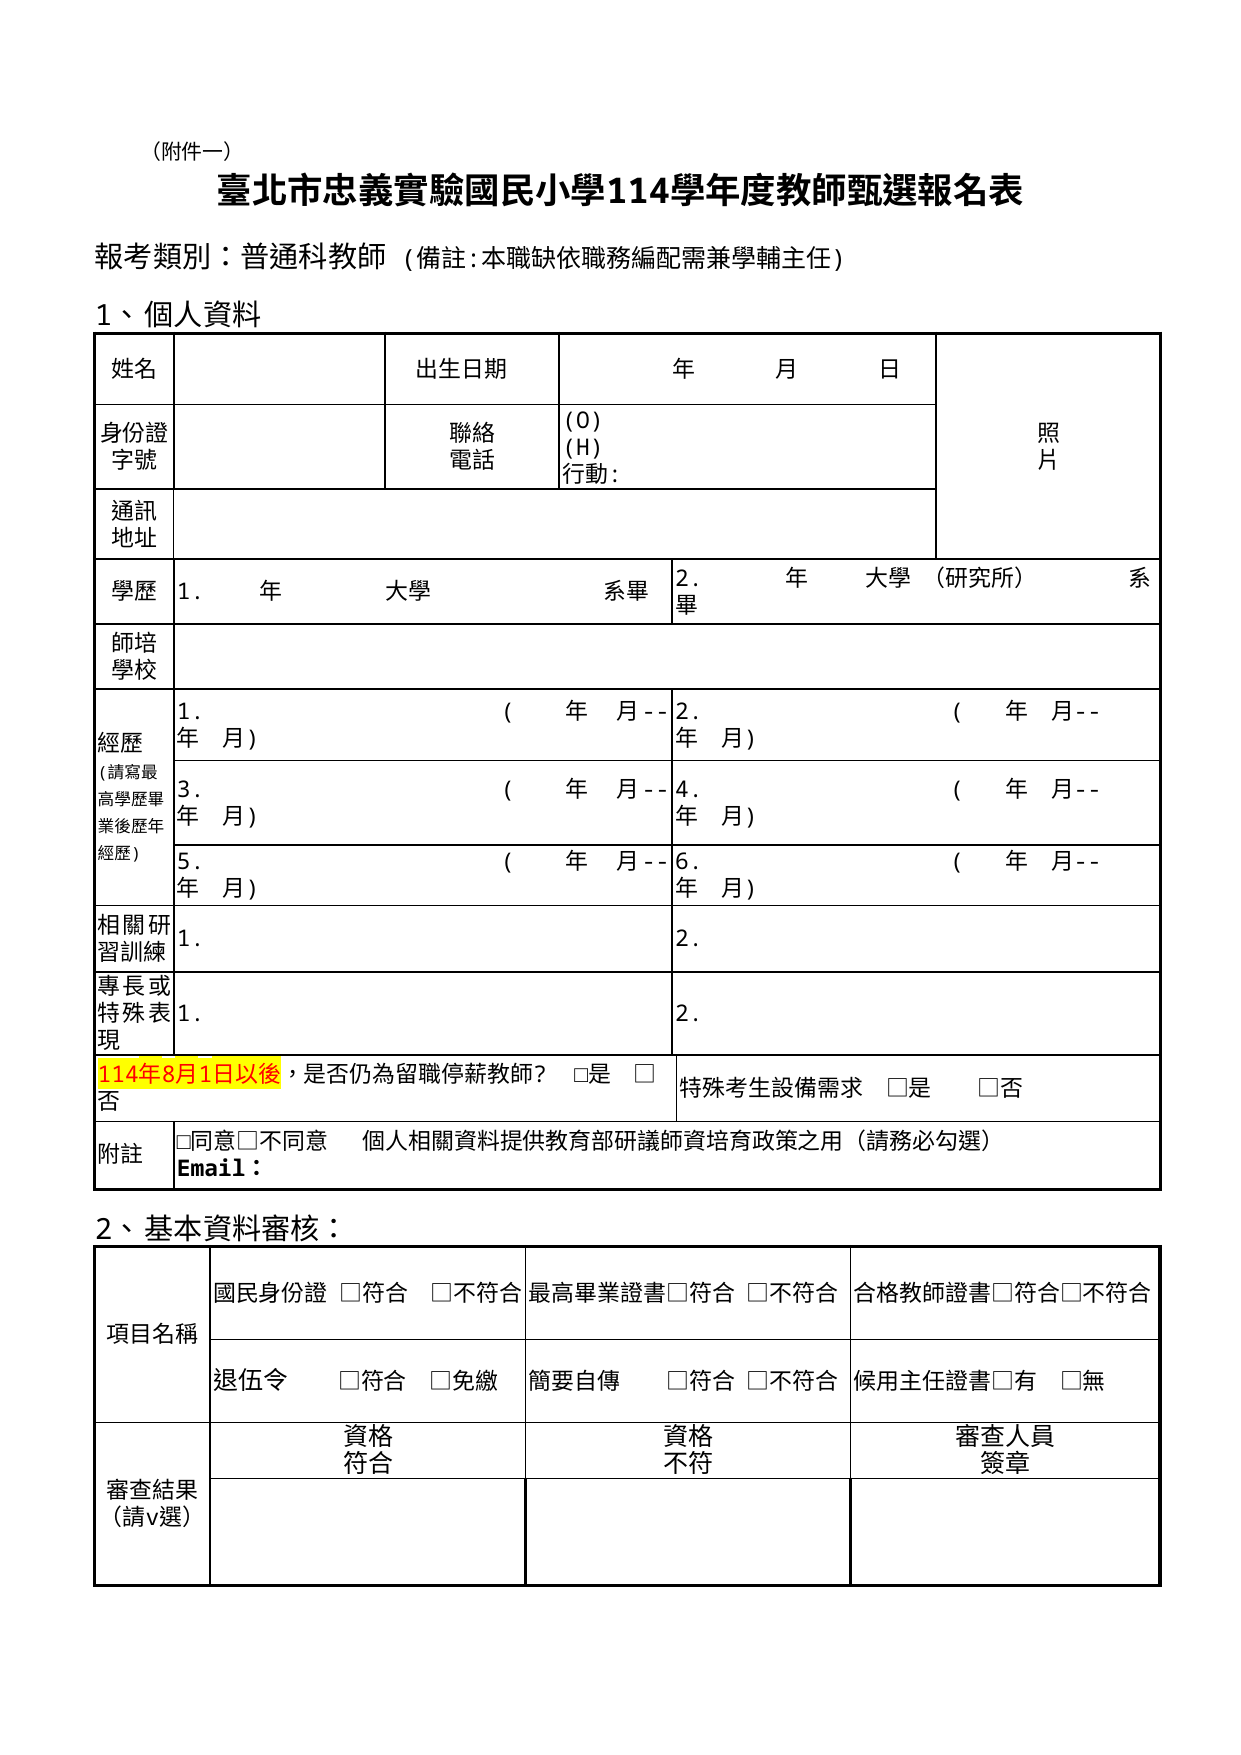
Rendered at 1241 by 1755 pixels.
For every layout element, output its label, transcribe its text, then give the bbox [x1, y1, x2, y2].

table_cell 學歷 [96, 560, 173, 623]
table_cell [852, 1479, 1158, 1583]
table_cell 3. ( 年 月-- 年 月) [175, 761, 671, 844]
table_cell 2. 年 大學 （研究所） 系畢 [673, 560, 1159, 623]
text 報考類別：普通科教師 (備註:本職缺依職務編配需兼學輔主任) [94, 246, 1146, 273]
table_cell 經歷 (請寫最高學歷畢業後歷年經歷) [96, 690, 173, 904]
table_header 合格教師證書□符合□不符合 [851, 1248, 1158, 1338]
table_cell [175, 625, 1159, 688]
table_cell 2. [673, 906, 1159, 971]
table_cell 2. [673, 973, 1159, 1054]
table_header 最高畢業證書□符合 □不符合 [526, 1248, 850, 1338]
table_cell [211, 1479, 524, 1583]
table_cell 簡要自傳 □符合 □不符合 [526, 1340, 850, 1422]
table_cell 通訊 地址 [96, 490, 173, 558]
table_cell 1. 年 大學 系畢 [175, 560, 671, 623]
table_cell 1. [175, 906, 671, 971]
table_cell 身份證字號 [96, 405, 173, 488]
table_header 國民身份證 □符合 □不符合 [211, 1248, 525, 1338]
table_cell 4. ( 年 月-- 年 月) [673, 761, 1159, 844]
table_cell □同意□不同意 個人相關資料提供教育部研議師資培育政策之用（請務必勾選） Email： [175, 1122, 1159, 1187]
table_cell [175, 405, 384, 488]
table_cell 候用主任證書□有 □無 [851, 1340, 1158, 1422]
table_cell 專長或特殊表現 [96, 973, 173, 1054]
table_header 項目名稱 [96, 1248, 209, 1422]
table_cell 審查結果 （請v選） [96, 1423, 209, 1583]
text 臺北市忠義實驗國民小學114學年度教師甄選報名表 [94, 166, 1146, 212]
table_cell 相關研習訓練 [96, 906, 173, 971]
list 基本資料審核： [94, 1218, 1146, 1245]
table_cell 6. ( 年 月-- 年 月) [673, 846, 1159, 904]
table_cell 1. ( 年 月-- 年 月) [175, 690, 671, 759]
table_header 出生日期 [386, 335, 558, 403]
table_cell 附註 [96, 1122, 173, 1187]
table_cell 特殊考生設備需求 □是 □否 [677, 1056, 1159, 1121]
table_header 照 片 [937, 335, 1159, 558]
table_cell 1. [175, 973, 671, 1054]
table_cell [174, 490, 935, 558]
list 個人資料 [94, 300, 1146, 332]
table_cell 聯絡 電話 [386, 405, 558, 488]
table_cell 資格 不符 [526, 1423, 850, 1477]
table_header 年 月 日 [560, 335, 935, 403]
table_cell (O) (H) 行動: [560, 405, 935, 488]
table_header [175, 335, 384, 403]
table_cell [527, 1479, 849, 1583]
table_cell 2. ( 年 月-- 年 月) [673, 690, 1159, 759]
table_cell 資格 符合 [211, 1423, 525, 1477]
table_cell 師培 學校 [96, 625, 173, 688]
table_cell 審查人員 簽章 [851, 1423, 1158, 1477]
table_cell 5. ( 年 月-- 年 月) [175, 846, 671, 904]
table_header 姓名 [96, 335, 173, 403]
text （附件一） [80, 132, 1146, 166]
table_cell 114年8月1日以後，是否仍為留職停薪教師? □是 □否 [96, 1056, 676, 1121]
table_cell 退伍令 □符合 □免繳 [211, 1340, 525, 1422]
